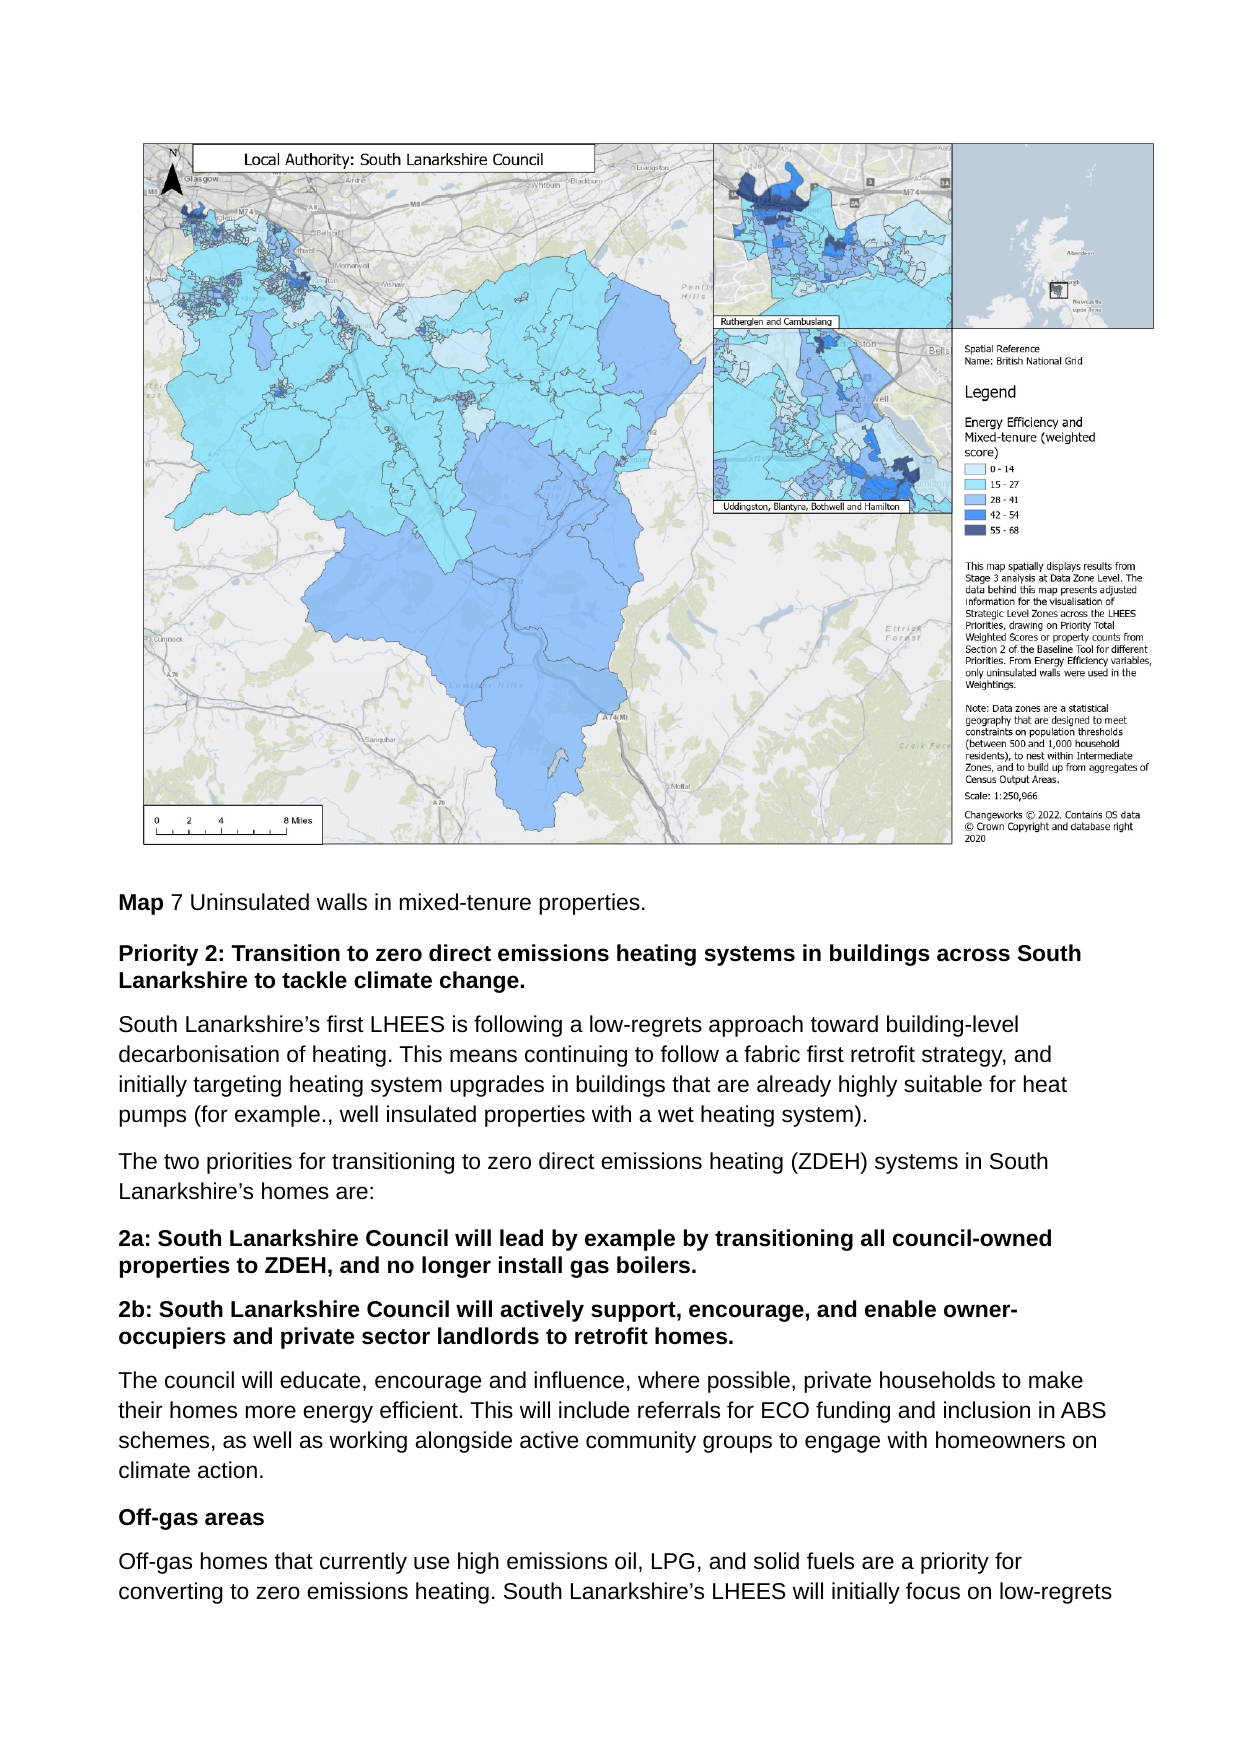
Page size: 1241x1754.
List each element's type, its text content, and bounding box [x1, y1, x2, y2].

text Map 7 Uninsulated walls in mixed-tenure properties. [118, 889, 1122, 915]
text The two priorities for transitioning to zero direct emissions heating (ZDEH) systems in South Lanarkshire’s homes are: [118, 1148, 1122, 1204]
text Off-gas areas [118, 1504, 1122, 1531]
text The council will educate, encourage and influence, where possible, private households to make their homes more energy efficient. This will include referrals for ECO funding and inclusion in ABS schemes, as well as working alongside active community groups to engage with homeowners on climate action. [118, 1367, 1122, 1484]
text Priority 2: Transition to zero direct emissions heating systems in buildings across South Lanarkshire to tackle climate change. [118, 940, 1122, 993]
text 2b: South Lanarkshire Council will actively support, encourage, and enable owner-occupiers and private sector landlords to retrofit homes. [118, 1296, 1122, 1349]
text 2a: South Lanarkshire Council will lead by example by transitioning all council-owned properties to ZDEH, and no longer install gas boilers. [118, 1225, 1122, 1278]
text Off-gas homes that currently use high emissions oil, LPG, and solid fuels are a priority for converting to zero emissions heating. South Lanarkshire’s LHEES will initially focus on low-regrets [118, 1548, 1122, 1604]
text South Lanarkshire’s first LHEES is following a low-regrets approach toward building-level decarbonisation of heating. This means continuing to follow a fabric first retrofit strategy, and initially targeting heating system upgrades in buildings that are already highly suitable for heat pumps (for example., well insulated properties with a wet heating system). [118, 1011, 1122, 1127]
